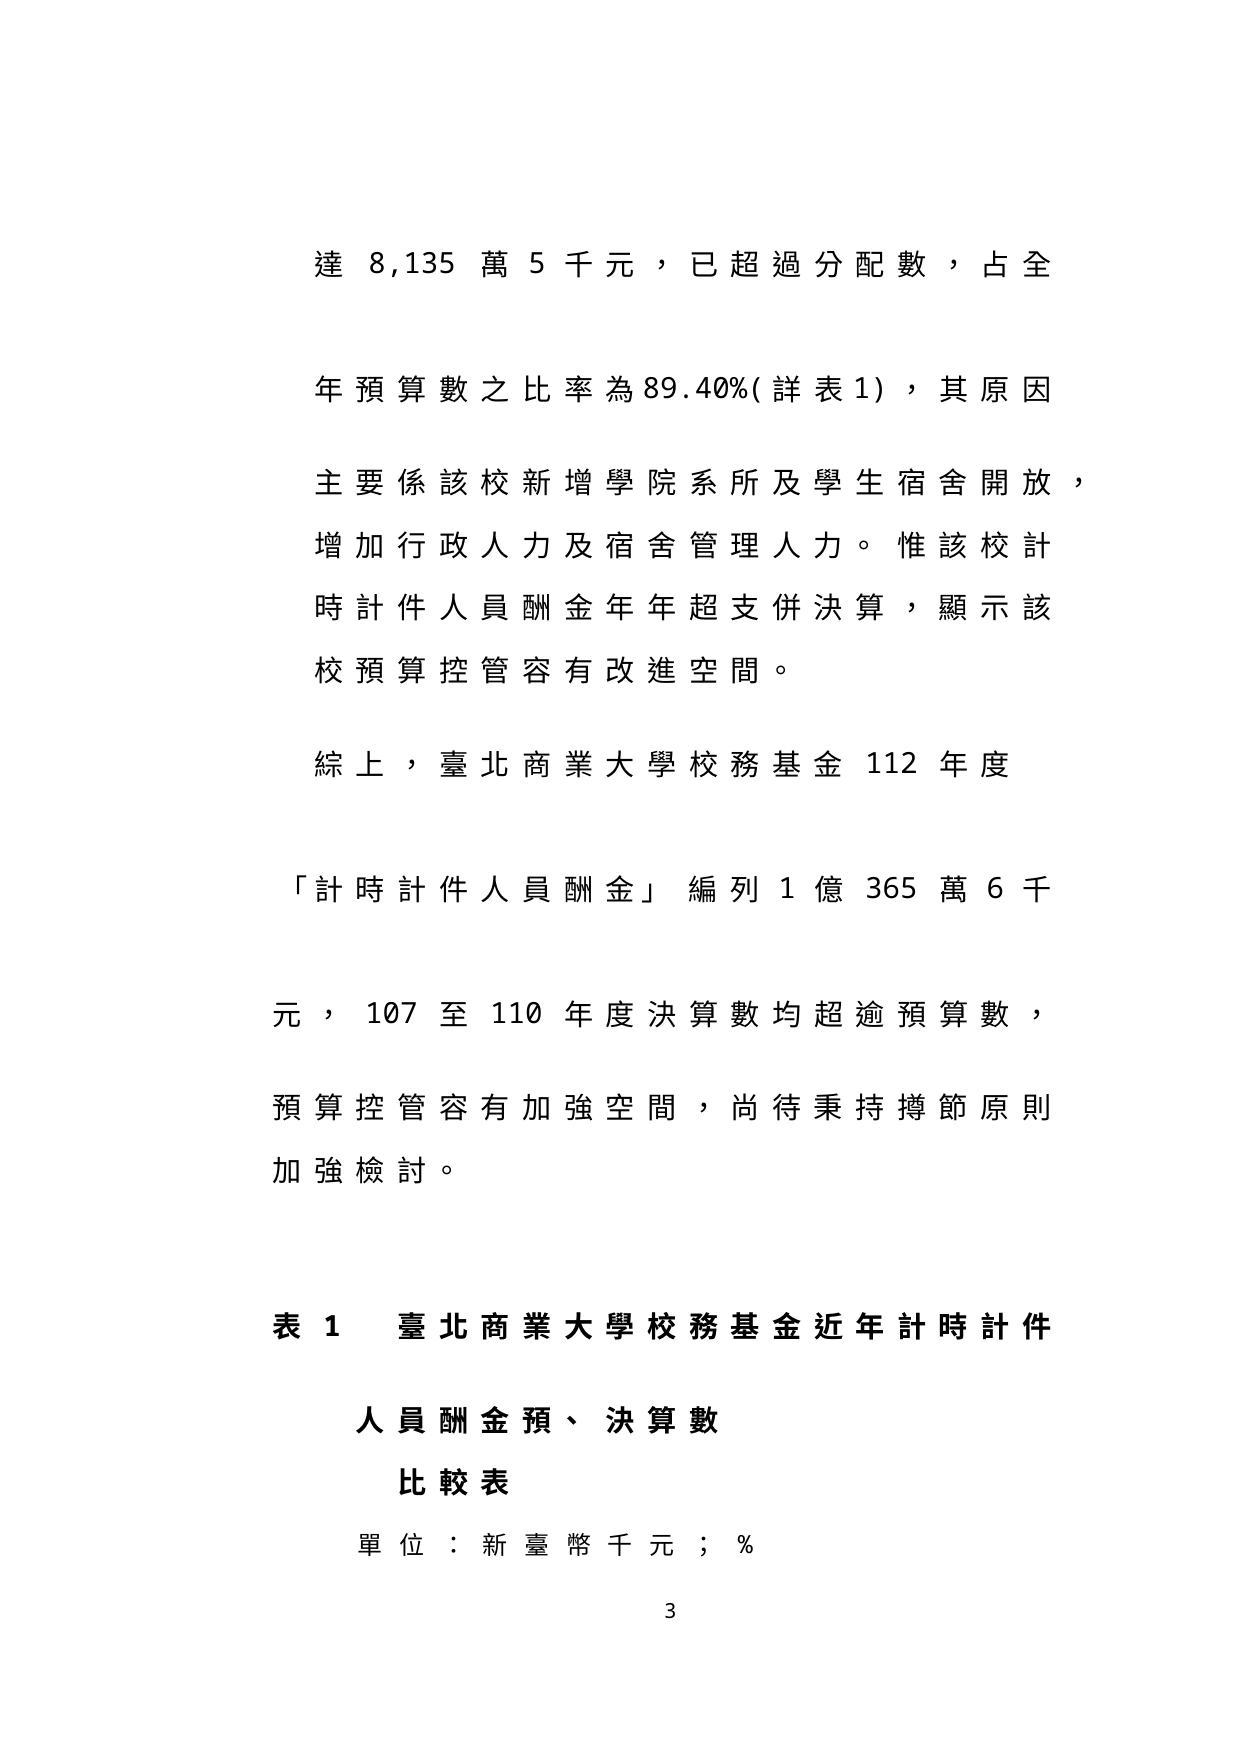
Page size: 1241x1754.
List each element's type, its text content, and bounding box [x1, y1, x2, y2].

text 臺北商業大學校務基金107至110年度「計時計件人員酬金」決算數介於9,352萬3千元至1億2,316萬元之間，各年度決算數均超逾預算數，107年度超支2,352萬3千元，超支比率33.60%，至110年度超支達3,916萬元，超支比率46.62%，超支金額提升；111年度截至8月底止，「計時計件人員酬金」實現數高達8,135萬5千元，已超過分配數，占全年預算數之比率為89.40%(詳表1)，其原因主要係該校新增學院系所及學生宿舍開放，增加行政人力及宿舍管理人力。惟該校計時計件人員酬金年年超支併決算，顯示該校預算控管容有改進空間。 [271, 189, 1058, 689]
text 綜上，臺北商業大學校務基金112年度「計時計件人員酬金」編列1億365萬6千元，107至110年度決算數均超逾預算數，預算控管容有加強空間，尚待秉持撙節原則加強檢討。 [242, 689, 1058, 1189]
text 表1 臺北商業大學校務基金近年計時計件人員酬金預、決算數 [243, 1252, 1058, 1439]
text 比較表 單位：新臺幣千元；% [239, 1439, 1058, 1564]
